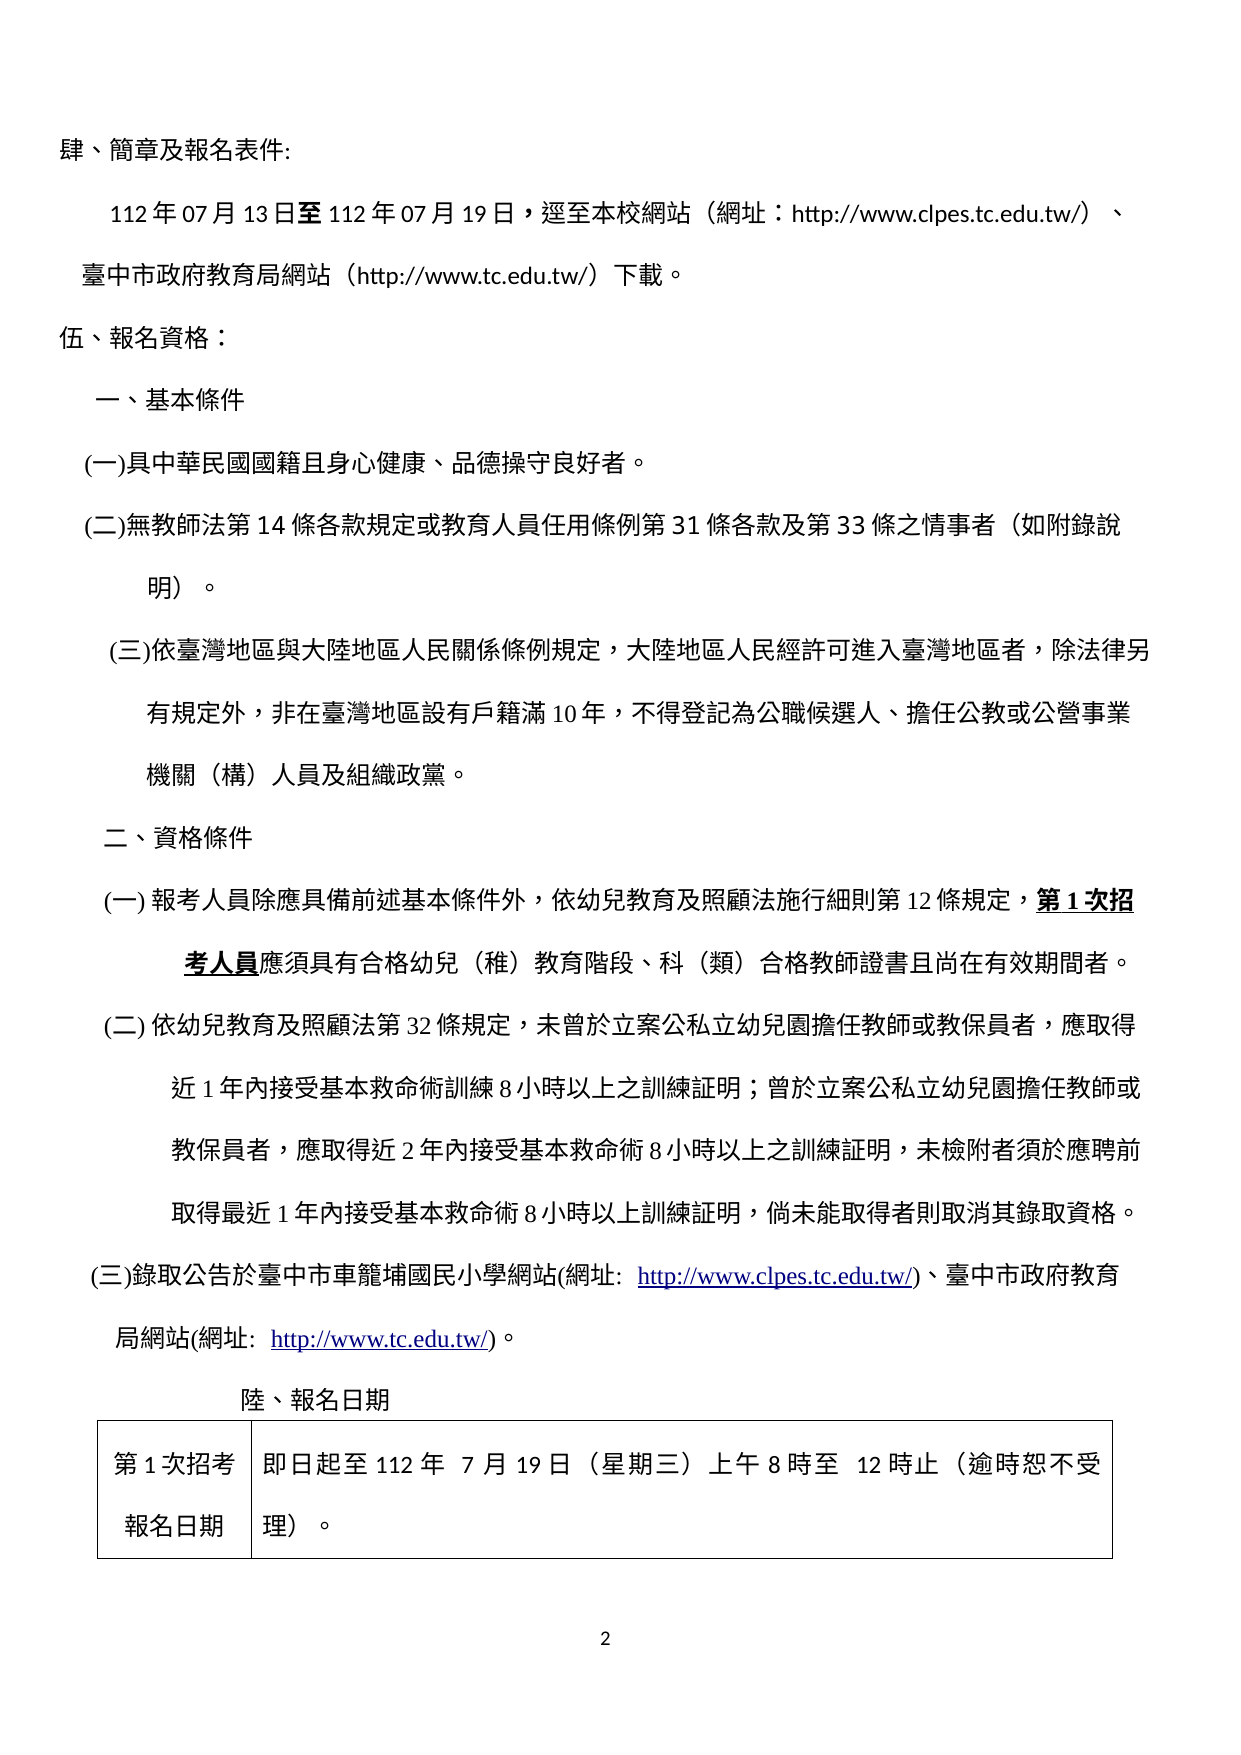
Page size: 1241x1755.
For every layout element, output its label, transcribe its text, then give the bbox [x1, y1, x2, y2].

text 伍、報名資格： [59, 294, 1152, 357]
text (二) 依幼兒教育及照顧法第32條規定，未曾於立案公私立幼兒園擔任教師或教保員者，應取得 [103, 982, 1152, 1044]
text 肆、簡章及報名表件: 112年07月13日至112年07月19日，逕至本校網站（網址：http://www.clpes.tc.edu.tw/）、 [59, 107, 1152, 232]
text 有規定外，非在臺灣地區設有戶籍滿10年，不得登記為公職候選人、擔任公教或公營事業機關（構）人員及組織政黨。 [147, 669, 1152, 794]
text (三)依臺灣地區與大陸地區人民關係條例規定，大陸地區人民經許可進入臺灣地區者，除法律另 [59, 607, 1152, 669]
text (二)無教師法第14條各款規定或教育人員任用條例第31條各款及第33條之情事者（如附錄說明）。 [59, 482, 1152, 607]
table_header 第1次招考報名日期 [98, 1421, 251, 1558]
text 陸、報名日期 [241, 1357, 1152, 1419]
text 臺中市政府教育局網站（http://www.tc.edu.tw/）下載。 [59, 232, 1152, 294]
text 二、資格條件 [88, 794, 1152, 857]
text (一)具中華民國國籍且身心健康、品德操守良好者。 [59, 419, 1152, 482]
text (三)錄取公告於臺中市車籠埔國民小學網站(網址: http://www.clpes.tc.edu.tw/)、臺中市政府教育 [59, 1232, 1152, 1294]
text 一、基本條件 [59, 357, 1152, 419]
text 近1年內接受基本救命術訓練8小時以上之訓練証明；曾於立案公私立幼兒園擔任教師或教保員者，應取得近2年內接受基本救命術8小時以上之訓練証明，未檢附者須於應聘前取得最近1年內接受基本救命術8小時以上訓練証明，倘未能取得者則取消其錄取資格。 [172, 1044, 1152, 1232]
table_header 即日起至112年 7 月19日（星期三）上午8時至 12時止（逾時恕不受理）。 [252, 1421, 1112, 1558]
text (一) 報考人員除應具備前述基本條件外，依幼兒教育及照顧法施行細則第12條規定，第1次招考人員應須具有合格幼兒（稚）教育階段、科（類）合格教師證書且尚在有效期間者。 [103, 857, 1152, 982]
text 局網站(網址: http://www.tc.edu.tw/)。 [59, 1294, 1152, 1357]
